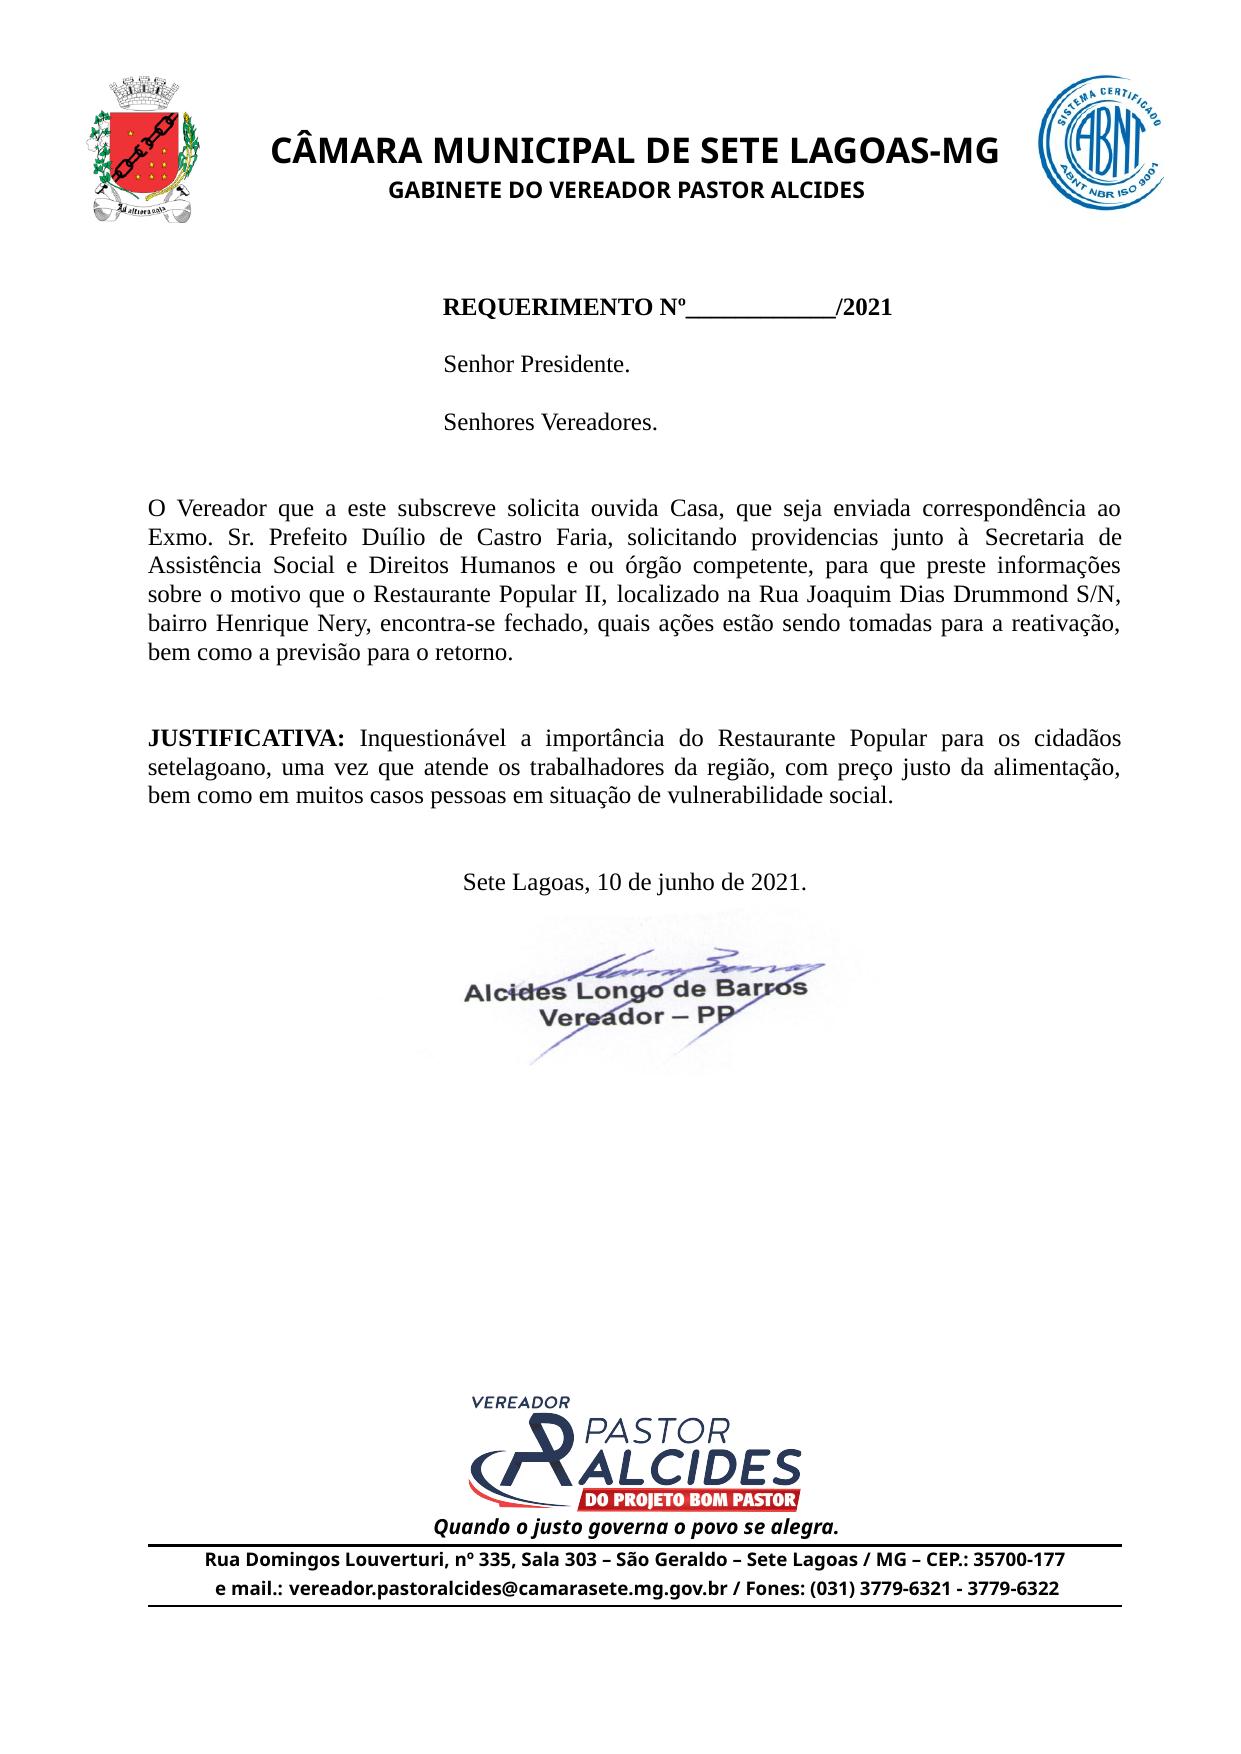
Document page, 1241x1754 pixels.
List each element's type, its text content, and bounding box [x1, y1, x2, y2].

text Senhores Vereadores. [148, 407, 1122, 436]
text REQUERIMENTO Nº____________/2021 [369, 292, 1122, 321]
text JUSTIFICATIVA: Inquestionável a importância do Restaurante Popular para os cidadãos setelagoano, uma vez que atende os trabalhadores da região, com preço justo da alimentação, bem como em muitos casos pessoas em situação de vulnerabilidade social. [148, 723, 1122, 809]
text Sete Lagoas, 10 de junho de 2021. [148, 867, 1122, 896]
text O Vereador que a este subscreve solicita ouvida Casa, que seja enviada correspondência ao Exmo. Sr. Prefeito Duílio de Castro Faria, solicitando providencias junto à Secretaria de Assistência Social e Direitos Humanos e ou órgão competente, para que preste informações sobre o motivo que o Restaurante Popular II, localizado na Rua Joaquim Dias Drummond S/N, bairro Henrique Nery, encontra-se fechado, quais ações estão sendo tomadas para a reativação, bem como a previsão para o retorno. [148, 493, 1122, 666]
text Senhor Presidente. [148, 349, 1122, 378]
